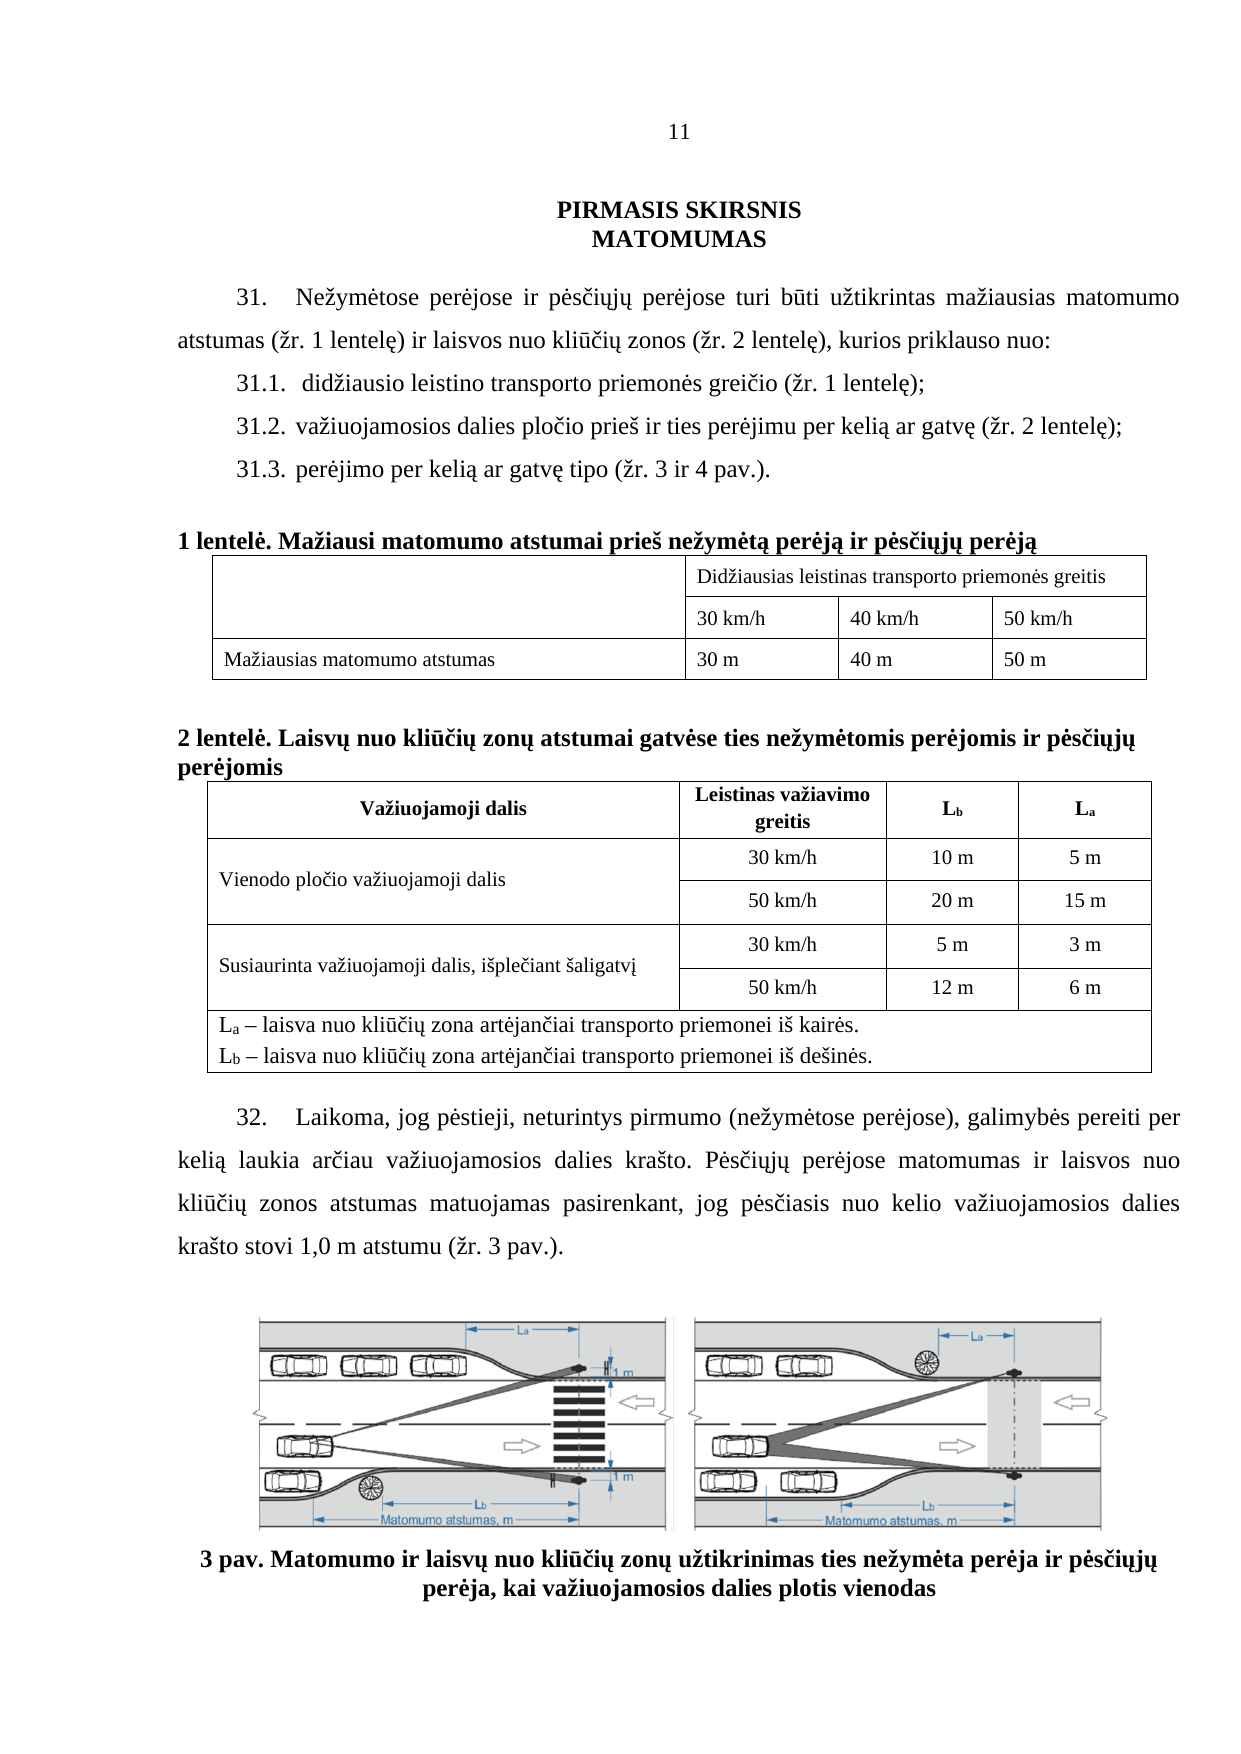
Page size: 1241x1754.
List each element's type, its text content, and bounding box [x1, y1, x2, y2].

table_header Didžiausias leistinas transporto priemonės greitis [686, 556, 1146, 596]
table_cell 20 m [887, 881, 1018, 923]
table_header Lb [887, 782, 1018, 838]
table_cell 50 km/h [680, 969, 886, 1010]
table_cell Mažiausias matomumo atstumas [213, 639, 685, 679]
table_header La [1019, 782, 1151, 838]
table_cell 30 km/h [686, 597, 838, 638]
text 1 lentelė. Mažiausi matomumo atstumai prieš nežymėtą perėją ir pėsčiųjų perėją [177, 526, 1181, 555]
text 3 pav. Matomumo ir laisvų nuo kliūčių zonų užtikrinimas ties nežymėta perėja ir pėsčiųjų perėja, kai važiuojamosios dalies plotis vienodas [177, 1544, 1181, 1602]
table_cell 30 km/h [680, 839, 886, 880]
text 31.2. važiuojamosios dalies pločio prieš ir ties perėjimu per kelią ar gatvę (žr. 2 lentelę); [177, 411, 1181, 440]
text 31. Nežymėtose perėjose ir pėsčiųjų perėjose turi būti užtikrintas mažiausias matomumo atstumas (žr. 1 lentelę) ir laisvos nuo kliūčių zonos (žr. 2 lentelę), kurios priklauso nuo: [177, 282, 1181, 354]
table_cell 50 m [993, 639, 1146, 679]
table_cell 5 m [887, 925, 1018, 967]
table_cell Vienodo pločio važiuojamoji dalis [208, 839, 679, 923]
table_cell 50 km/h [993, 597, 1146, 638]
text PIRMASIS SKIRSNIS [177, 196, 1181, 224]
table_cell 30 m [686, 639, 838, 679]
table_cell 5 m [1019, 839, 1151, 880]
text 31.3. perėjimo per kelią ar gatvę tipo (žr. 3 ir 4 pav.). [177, 454, 1181, 483]
table_header [213, 556, 685, 638]
table_cell 50 km/h [680, 881, 886, 923]
table_header Važiuojamoji dalis [208, 782, 679, 838]
table_cell 40 km/h [839, 597, 992, 638]
table_cell 15 m [1019, 881, 1151, 923]
table_cell Susiaurinta važiuojamoji dalis, išplečiant šaligatvį [208, 925, 679, 1010]
table_cell 40 m [839, 639, 992, 679]
text MATOMUMAS [177, 224, 1181, 253]
table_cell 3 m [1019, 925, 1151, 967]
table_cell 30 km/h [680, 925, 886, 967]
table_cell La – laisva nuo kliūčių zona artėjančiai transporto priemonei iš kairės. Lb – laisva nuo kliūčių zona artėjančiai transporto priemonei iš dešinės. [208, 1011, 1151, 1072]
table_cell 10 m [887, 839, 1018, 880]
table_cell 12 m [887, 969, 1018, 1010]
text 31.1. didžiausio leistino transporto priemonės greičio (žr. 1 lentelę); [177, 368, 1181, 397]
text 2 lentelė. Laisvų nuo kliūčių zonų atstumai gatvėse ties nežymėtomis perėjomis ir pėsčiųjų perėjomis [177, 723, 1181, 781]
table_header Leistinas važiavimo greitis [680, 782, 886, 838]
text 32. Laikoma, jog pėstieji, neturintys pirmumo (nežymėtose perėjose), galimybės pereiti per kelią laukia arčiau važiuojamosios dalies krašto. Pėsčiųjų perėjose matomumas ir laisvos nuo kliūčių zonos atstumas matuojamas pasirenkant, jog pėsčiasis nuo kelio važiuojamosios dalies krašto stovi 1,0 m atstumu (žr. 3 pav.). [177, 1102, 1181, 1260]
table_cell 6 m [1019, 969, 1151, 1010]
